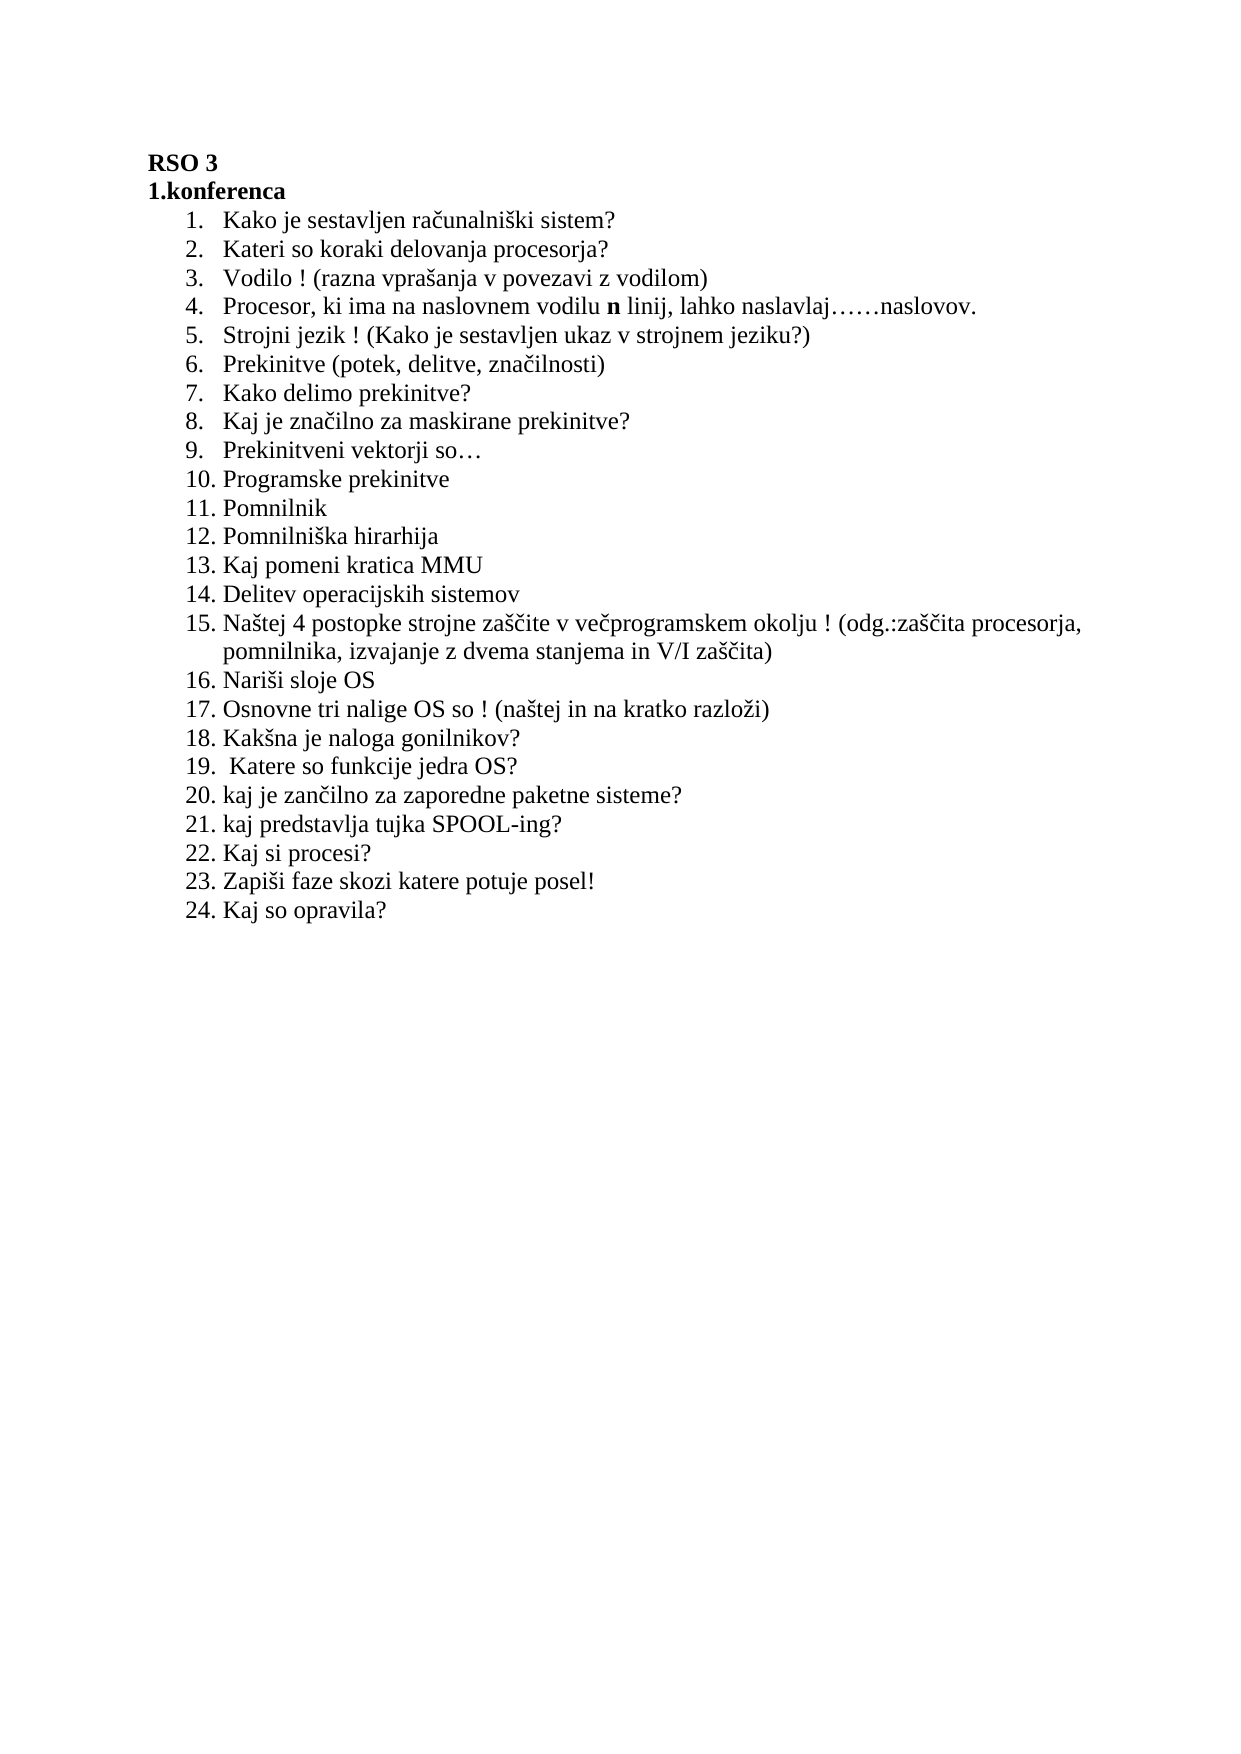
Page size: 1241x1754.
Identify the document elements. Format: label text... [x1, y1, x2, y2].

list Kaj pomeni kratica MMU [185, 550, 1093, 579]
list Delitev operacijskih sistemov [185, 579, 1093, 608]
list Kakšna je naloga gonilnikov? [185, 723, 1093, 751]
list Strojni jezik ! (Kako je sestavljen ukaz v strojnem jeziku?) [185, 320, 1093, 349]
list Katere so funkcije jedra OS? [185, 751, 1093, 780]
list Prekinitveni vektorji so… [185, 435, 1093, 464]
list Programske prekinitve [185, 464, 1093, 493]
list Prekinitve (potek, delitve, značilnosti) [185, 349, 1093, 378]
list Kaj so opravila? [185, 895, 1093, 924]
text 1.konferenca [148, 176, 1093, 205]
list Zapiši faze skozi katere potuje posel! [185, 866, 1093, 895]
list Naštej 4 postopke strojne zaščite v večprogramskem okolju ! (odg.:zaščita procesorja, pomnilnika, izvajanje z dvema stanjema in V/I zaščita) [185, 608, 1093, 665]
list Kako delimo prekinitve? [185, 378, 1093, 406]
list Kaj si procesi? [185, 838, 1093, 866]
list Kateri so koraki delovanja procesorja? [185, 234, 1093, 263]
list Vodilo ! (razna vprašanja v povezavi z vodilom) [185, 263, 1093, 291]
list Nariši sloje OS [185, 665, 1093, 694]
list Pomnilnik [185, 493, 1093, 521]
list kaj je zančilno za zaporedne paketne sisteme? [185, 780, 1093, 809]
list Pomnilniška hirarhija [185, 521, 1093, 550]
list Osnovne tri nalige OS so ! (naštej in na kratko razloži) [185, 694, 1093, 723]
list Kako je sestavljen računalniški sistem? [185, 205, 1093, 234]
list kaj predstavlja tujka SPOOL-ing? [185, 809, 1093, 838]
list Kaj je značilno za maskirane prekinitve? [185, 406, 1093, 435]
list Procesor, ki ima na naslovnem vodilu n linij, lahko naslavlaj……naslovov. [185, 291, 1093, 320]
text RSO 3 [148, 148, 1093, 176]
